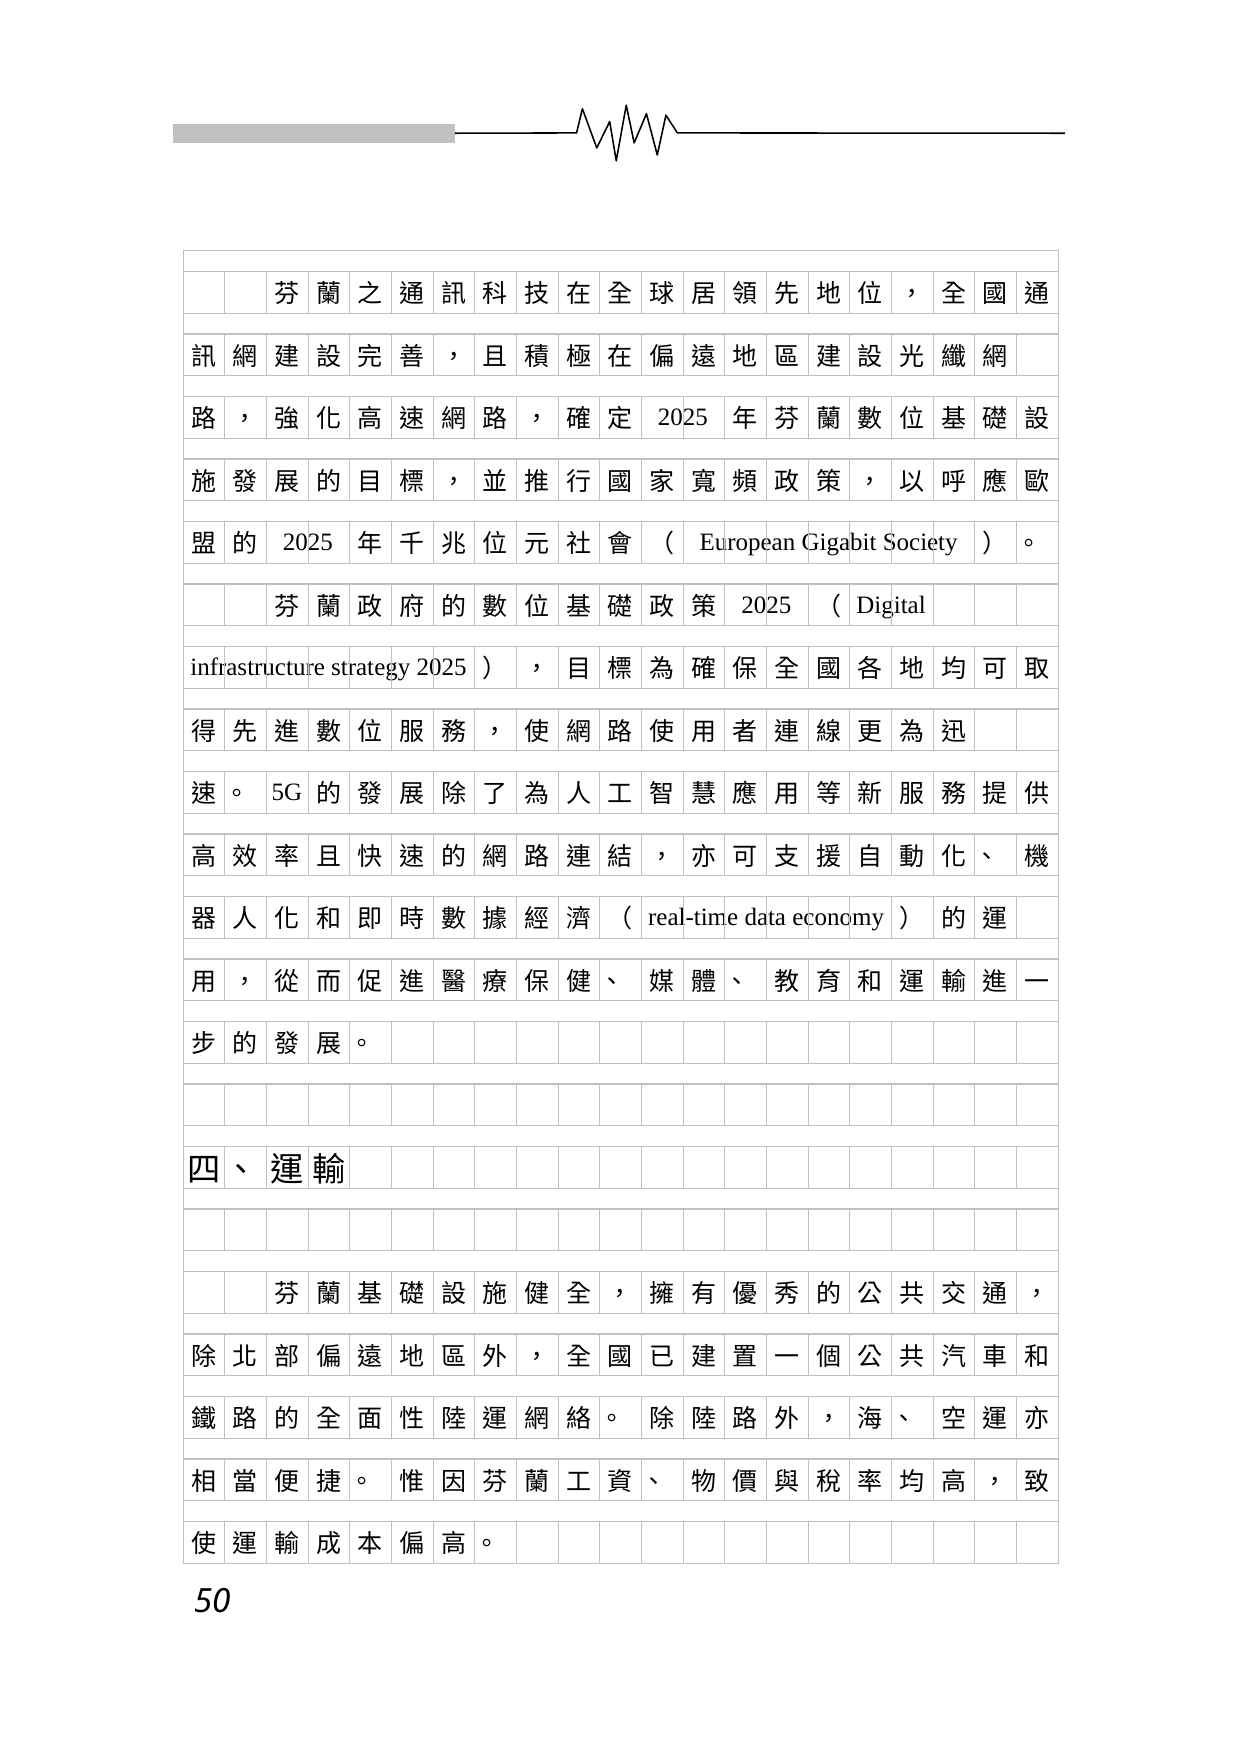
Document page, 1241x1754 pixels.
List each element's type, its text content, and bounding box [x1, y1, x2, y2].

text 四、運輸 [642, 1147, 683, 1188]
text 四、運輸 [1017, 1147, 1058, 1188]
text 四、運輸 [350, 1147, 391, 1188]
text 芬蘭政府的數位基礎政策2025（Digital infrastructure strategy 2025），目標為確保全國各地均可取得先進數位服務，使網路使用者連線更為迅速。5G的發展除了為人工智慧應用等新服務提供高效率且快速的網路連結，亦可支援自動化、機器人化和即時數據經濟（real-time data economy）的運用，從而促進醫療保健、媒體、教育和運輸進一步的發展。 [184, 751, 1058, 771]
text 芬蘭基礎設施健全，擁有優秀的公共交通，除北部偏遠地區外，全國已建置一個公共汽車和鐵路的全面性陸運網絡。除陸路外，海、空運亦相當便捷。惟因芬蘭工資、物價與稅率均高，致使運輸成本偏高。 [184, 1501, 1058, 1521]
text 四、運輸 [767, 1147, 808, 1188]
text 四、運輸 [225, 1147, 266, 1188]
text 芬蘭基礎設施健全，擁有優秀的公共交通，除北部偏遠地區外，全國已建置一個公共汽車和鐵路的全面性陸運網絡。除陸路外，海、空運亦相當便捷。惟因芬蘭工資、物價與稅率均高，致使運輸成本偏高。 [184, 1439, 1058, 1458]
text 芬蘭基礎設施健全，擁有優秀的公共交通，除北部偏遠地區外，全國已建置一個公共汽車和鐵路的全面性陸運網絡。除陸路外，海、空運亦相當便捷。惟因芬蘭工資、物價與稅率均高，致使運輸成本偏高。 [184, 1376, 1058, 1396]
text 四、運輸 [725, 1147, 766, 1188]
text 芬蘭之通訊科技在全球居領先地位，全國通訊網建設完善，且積極在偏遠地區建設光纖網路，強化高速網路，確定2025年芬蘭數位基礎設施發展的目標，並推行國家寬頻政策，以呼應歐盟的2025年千兆位元社會（European Gigabit Society）。 [184, 376, 1058, 396]
text 芬蘭政府的數位基礎政策2025（Digital infrastructure strategy 2025），目標為確保全國各地均可取得先進數位服務，使網路使用者連線更為迅速。5G的發展除了為人工智慧應用等新服務提供高效率且快速的網路連結，亦可支援自動化、機器人化和即時數據經濟（real-time data economy）的運用，從而促進醫療保健、媒體、教育和運輸進一步的發展。 [184, 564, 1058, 583]
text 四、運輸 [934, 1147, 974, 1188]
text 四、運輸 [267, 1147, 308, 1188]
text 芬蘭政府的數位基礎政策2025（Digital infrastructure strategy 2025），目標為確保全國各地均可取得先進數位服務，使網路使用者連線更為迅速。5G的發展除了為人工智慧應用等新服務提供高效率且快速的網路連結，亦可支援自動化、機器人化和即時數據經濟（real-time data economy）的運用，從而促進醫療保健、媒體、教育和運輸進一步的發展。 [184, 876, 1058, 896]
text 芬蘭政府的數位基礎政策2025（Digital infrastructure strategy 2025），目標為確保全國各地均可取得先進數位服務，使網路使用者連線更為迅速。5G的發展除了為人工智慧應用等新服務提供高效率且快速的網路連結，亦可支援自動化、機器人化和即時數據經濟（real-time data economy）的運用，從而促進醫療保健、媒體、教育和運輸進一步的發展。 [184, 814, 1058, 833]
text 四、運輸 [184, 1147, 224, 1188]
text 四、運輸 [600, 1147, 641, 1188]
text 四、運輸 [309, 1147, 349, 1188]
text 芬蘭政府的數位基礎政策2025（Digital infrastructure strategy 2025），目標為確保全國各地均可取得先進數位服務，使網路使用者連線更為迅速。5G的發展除了為人工智慧應用等新服務提供高效率且快速的網路連結，亦可支援自動化、機器人化和即時數據經濟（real-time data economy）的運用，從而促進醫療保健、媒體、教育和運輸進一步的發展。 [184, 626, 1058, 646]
text 芬蘭基礎設施健全，擁有優秀的公共交通，除北部偏遠地區外，全國已建置一個公共汽車和鐵路的全面性陸運網絡。除陸路外，海、空運亦相當便捷。惟因芬蘭工資、物價與稅率均高，致使運輸成本偏高。 [184, 1314, 1058, 1333]
text 芬蘭政府的數位基礎政策2025（Digital infrastructure strategy 2025），目標為確保全國各地均可取得先進數位服務，使網路使用者連線更為迅速。5G的發展除了為人工智慧應用等新服務提供高效率且快速的網路連結，亦可支援自動化、機器人化和即時數據經濟（real-time data economy）的運用，從而促進醫療保健、媒體、教育和運輸進一步的發展。 [184, 689, 1058, 708]
text 芬蘭之通訊科技在全球居領先地位，全國通訊網建設完善，且積極在偏遠地區建設光纖網路，強化高速網路，確定2025年芬蘭數位基礎設施發展的目標，並推行國家寬頻政策，以呼應歐盟的2025年千兆位元社會（European Gigabit Society）。 [184, 251, 1058, 271]
text 四、運輸 [392, 1147, 433, 1188]
text 芬蘭之通訊科技在全球居領先地位，全國通訊網建設完善，且積極在偏遠地區建設光纖網路，強化高速網路，確定2025年芬蘭數位基礎設施發展的目標，並推行國家寬頻政策，以呼應歐盟的2025年千兆位元社會（European Gigabit Society）。 [184, 501, 1058, 521]
text 芬蘭之通訊科技在全球居領先地位，全國通訊網建設完善，且積極在偏遠地區建設光纖網路，強化高速網路，確定2025年芬蘭數位基礎設施發展的目標，並推行國家寬頻政策，以呼應歐盟的2025年千兆位元社會（European Gigabit Society）。 [184, 314, 1058, 333]
text 芬蘭基礎設施健全，擁有優秀的公共交通，除北部偏遠地區外，全國已建置一個公共汽車和鐵路的全面性陸運網絡。除陸路外，海、空運亦相當便捷。惟因芬蘭工資、物價與稅率均高，致使運輸成本偏高。 [184, 1251, 1058, 1271]
text 芬蘭之通訊科技在全球居領先地位，全國通訊網建設完善，且積極在偏遠地區建設光纖網路，強化高速網路，確定2025年芬蘭數位基礎設施發展的目標，並推行國家寬頻政策，以呼應歐盟的2025年千兆位元社會（European Gigabit Society）。 [184, 439, 1058, 458]
text 四、運輸 [850, 1147, 891, 1188]
text 四、運輸 [517, 1147, 558, 1188]
text 四、運輸 [475, 1147, 516, 1188]
text 四、運輸 [434, 1147, 474, 1188]
text 四、運輸 [184, 1126, 1058, 1146]
text 芬蘭政府的數位基礎政策2025（Digital infrastructure strategy 2025），目標為確保全國各地均可取得先進數位服務，使網路使用者連線更為迅速。5G的發展除了為人工智慧應用等新服務提供高效率且快速的網路連結，亦可支援自動化、機器人化和即時數據經濟（real-time data economy）的運用，從而促進醫療保健、媒體、教育和運輸進一步的發展。 [184, 939, 1058, 958]
text 芬蘭政府的數位基礎政策2025（Digital infrastructure strategy 2025），目標為確保全國各地均可取得先進數位服務，使網路使用者連線更為迅速。5G的發展除了為人工智慧應用等新服務提供高效率且快速的網路連結，亦可支援自動化、機器人化和即時數據經濟（real-time data economy）的運用，從而促進醫療保健、媒體、教育和運輸進一步的發展。 [184, 1001, 1058, 1021]
text 四、運輸 [559, 1147, 599, 1188]
text 四、運輸 [975, 1147, 1016, 1188]
text 四、運輸 [892, 1147, 933, 1188]
text 四、運輸 [809, 1147, 849, 1188]
text 四、運輸 [684, 1147, 724, 1188]
